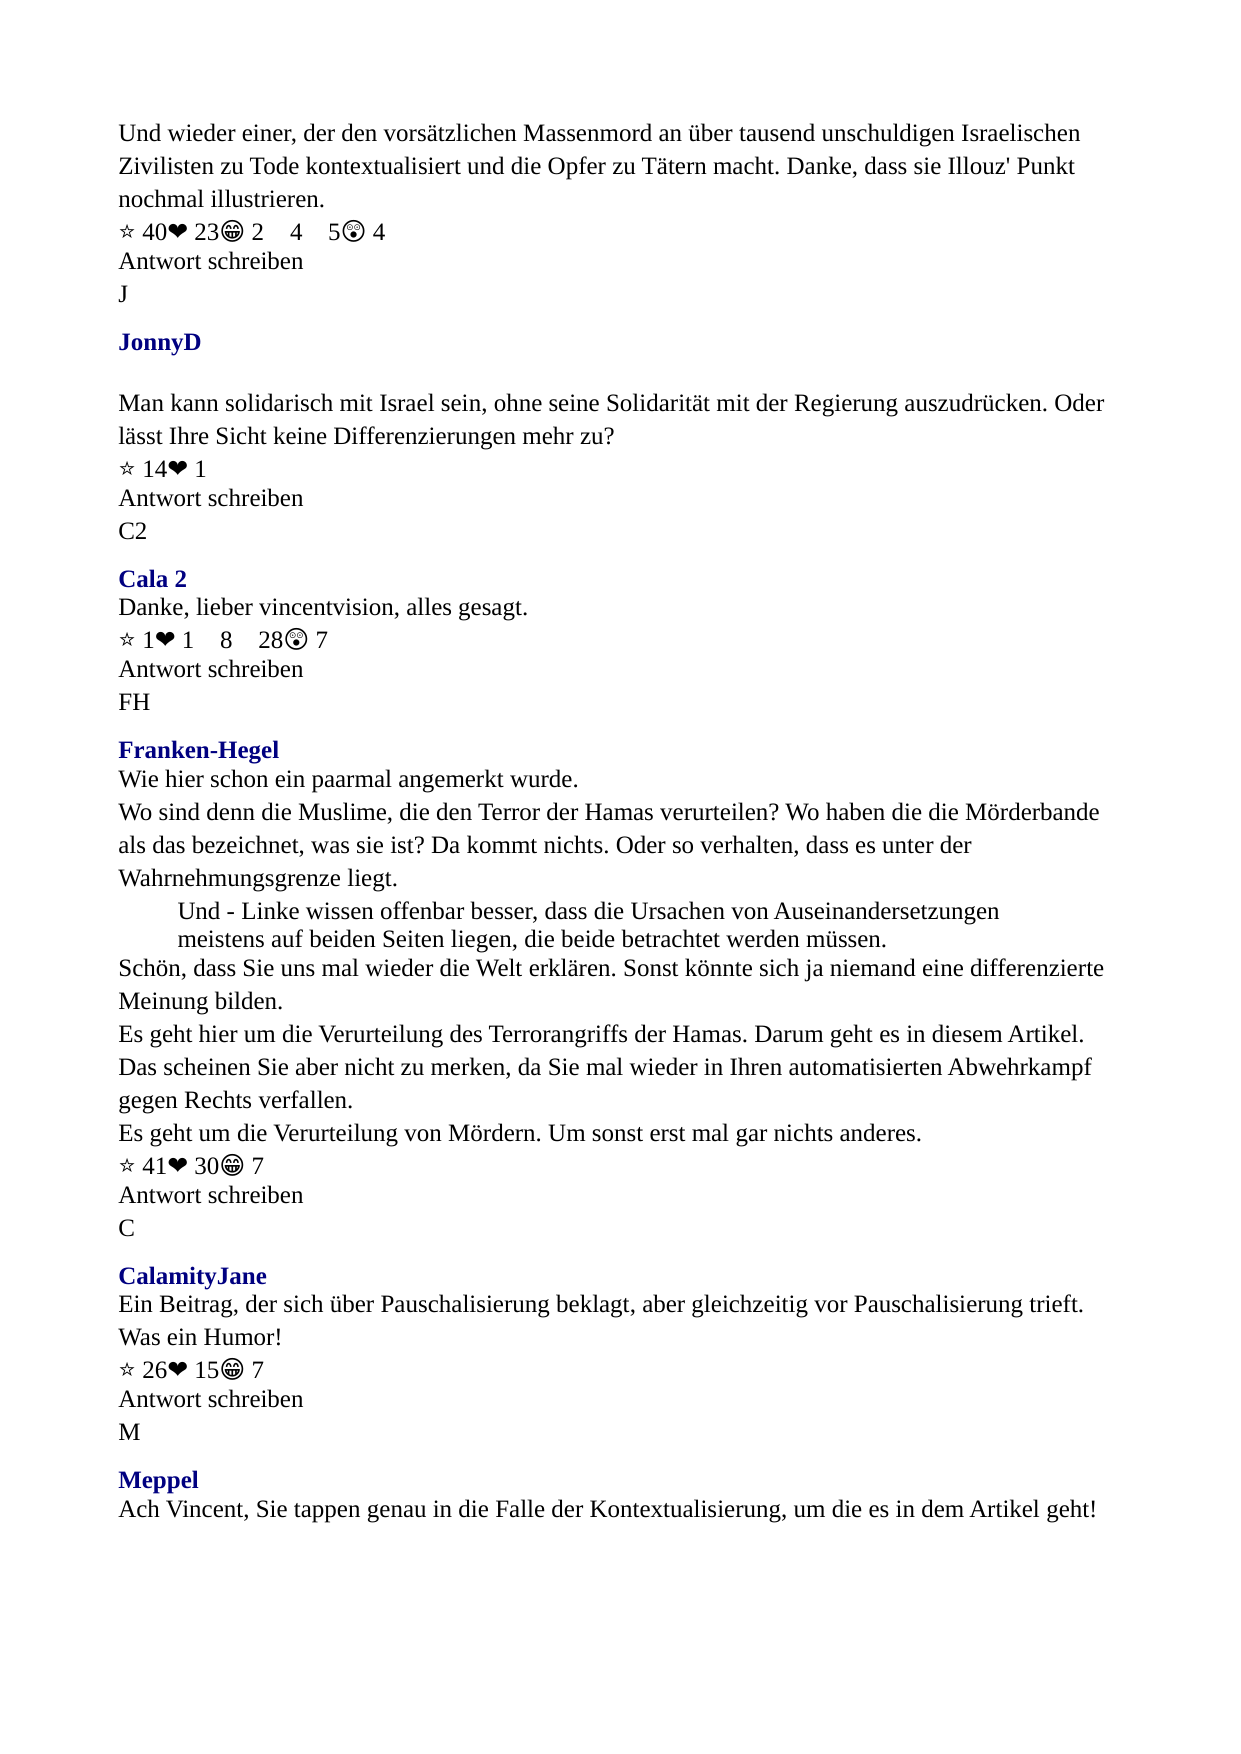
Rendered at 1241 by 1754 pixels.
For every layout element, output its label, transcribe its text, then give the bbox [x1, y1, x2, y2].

text Ach Vincent, Sie tappen genau in die Falle der Kontextualisierung, um die es in dem Artikel geht! [118, 1494, 1122, 1522]
text ⭐️ 1❤️ 1🙁 8🤨 28😲 7 [118, 626, 1122, 654]
text Schön, dass Sie uns mal wieder die Welt erklären. Sonst könnte sich ja niemand eine differenzierte Meinung bilden. [118, 953, 1122, 1015]
text ⭐️ 14❤️ 1 [118, 454, 1122, 483]
text J [118, 279, 1122, 308]
subtitle CalamityJane [118, 1261, 1122, 1289]
text C [118, 1213, 1122, 1242]
text Man kann solidarisch mit Israel sein, ohne seine Solidarität mit der Regierung auszudrücken. Oder lässt Ihre Sicht keine Differenzierungen mehr zu? [118, 388, 1122, 450]
text ⭐️ 40❤️ 23😁 2🙁 4🤨 5😲 4 [118, 217, 1122, 246]
text Antwort schreiben [118, 654, 1122, 683]
text ⭐️ 41❤️ 30😁 7 [118, 1151, 1122, 1180]
text Wie hier schon ein paarmal angemerkt wurde. [118, 764, 1122, 792]
text M [118, 1417, 1122, 1446]
text Es geht hier um die Verurteilung des Terrorangriffs der Hamas. Darum geht es in diesem Artikel. Das scheinen Sie aber nicht zu merken, da Sie mal wieder in Ihren automatisierten Abwehrkampf gegen Rechts verfallen. [118, 1019, 1122, 1114]
text Danke, lieber vincentvision, alles gesagt. [118, 592, 1122, 621]
text Und wieder einer, der den vorsätzlichen Massenmord an über tausend unschuldigen Israelischen Zivilisten zu Tode kontextualisiert und die Opfer zu Tätern macht. Danke, dass sie Illouz' Punkt nochmal illustrieren. [118, 118, 1122, 213]
text Und - Linke wissen offenbar besser, dass die Ursachen von Auseinandersetzungen meistens auf beiden Seiten liegen, die beide betrachtet werden müssen. [177, 896, 1063, 953]
text Antwort schreiben [118, 1180, 1122, 1209]
text Antwort schreiben [118, 246, 1122, 275]
text Wo sind denn die Muslime, die den Terror der Hamas verurteilen? Wo haben die die Mörderbande als das bezeichnet, was sie ist? Da kommt nichts. Oder so verhalten, dass es unter der Wahrnehmungsgrenze liegt. [118, 797, 1122, 891]
text ⭐️ 26❤️ 15😁 7 [118, 1356, 1122, 1384]
subtitle JonnyD [118, 327, 1122, 355]
text Antwort schreiben [118, 483, 1122, 512]
text Es geht um die Verurteilung von Mördern. Um sonst erst mal gar nichts anderes. [118, 1118, 1122, 1147]
subtitle Cala 2 [118, 564, 1122, 592]
text Ein Beitrag, der sich über Pauschalisierung beklagt, aber gleichzeitig vor Pauschalisierung trieft. Was ein Humor! [118, 1289, 1122, 1351]
subtitle Meppel [118, 1465, 1122, 1494]
subtitle Franken-Hegel [118, 735, 1122, 764]
text C2 [118, 516, 1122, 545]
text FH [118, 687, 1122, 716]
text Antwort schreiben [118, 1384, 1122, 1413]
